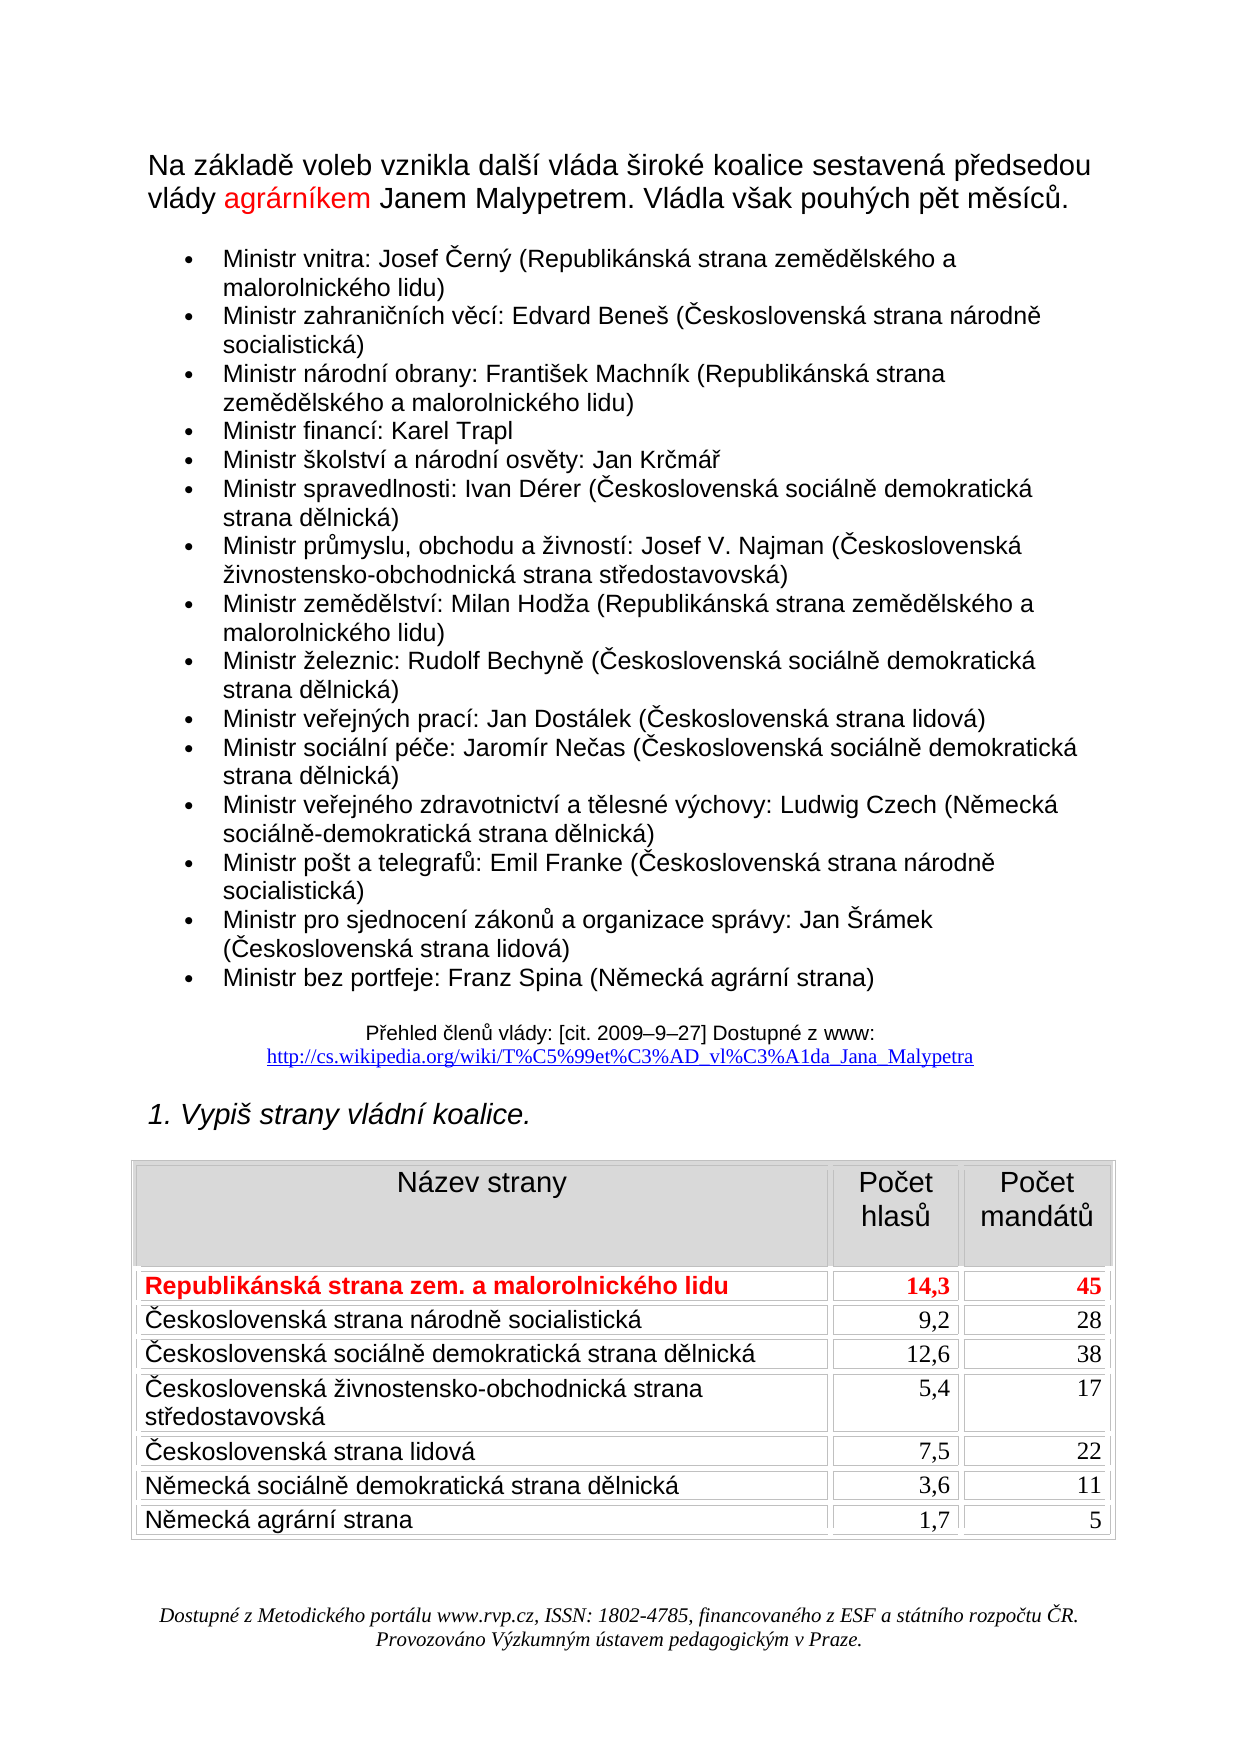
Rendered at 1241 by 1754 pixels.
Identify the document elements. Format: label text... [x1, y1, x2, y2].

table_cell 22 [961, 1431, 1113, 1465]
list Ministr železnic: Rudolf Bechyně (Československá sociálně demokratická strana dělnická) [185, 646, 1092, 704]
table_cell 45 [961, 1266, 1113, 1300]
table_cell 38 [961, 1334, 1113, 1368]
text Na základě voleb vznikla další vláda široké koalice sestavená předsedou vlády agrárníkem Janem Malypetrem. Vládla však pouhých pět měsíců. [148, 148, 1092, 215]
list Ministr veřejných prací: Jan Dostálek (Československá strana lidová) [185, 704, 1092, 733]
list Ministr zemědělství: Milan Hodža (Republikánská strana zemědělského a malorolnického lidu) [185, 589, 1092, 646]
table_cell Německá agrární strana [133, 1499, 830, 1533]
text 1. Vypiš strany vládní koalice. [148, 1097, 1092, 1131]
list Ministr financí: Karel Trapl [185, 416, 1092, 445]
table_cell Československá živnostensko-obchodnická strana středostavovská [133, 1368, 830, 1431]
table_cell Československá strana lidová [133, 1431, 830, 1465]
list Ministr spravedlnosti: Ivan Dérer (Československá sociálně demokratická strana dělnická) [185, 474, 1092, 531]
table_cell 14,3 [830, 1266, 961, 1300]
table_cell 12,6 [830, 1334, 961, 1368]
table_cell 11 [961, 1465, 1113, 1499]
list Ministr bez portfeje: Franz Spina (Německá agrární strana) [185, 963, 1092, 991]
list Ministr pošt a telegrafů: Emil Franke (Československá strana národně socialistická) [185, 848, 1092, 905]
list Ministr školství a národní osvěty: Jan Krčmář [185, 445, 1092, 474]
list Ministr sociální péče: Jaromír Nečas (Československá sociálně demokratická strana dělnická) [185, 733, 1092, 790]
table_header Počet mandátů [961, 1161, 1113, 1266]
list Ministr veřejného zdravotnictví a tělesné výchovy: Ludwig Czech (Německá sociálně-demokratická strana dělnická) [185, 790, 1092, 848]
table_cell Republikánská strana zem. a malorolnického lidu [133, 1266, 830, 1300]
table_cell 28 [961, 1300, 1113, 1334]
table_cell 7,5 [830, 1431, 961, 1465]
table_cell 3,6 [830, 1465, 961, 1499]
list Ministr zahraničních věcí: Edvard Beneš (Československá strana národně socialistická) [185, 301, 1092, 359]
table_header Název strany [133, 1161, 830, 1266]
table_cell 5 [961, 1499, 1113, 1533]
list Ministr vnitra: Josef Černý (Republikánská strana zemědělského a malorolnického lidu) [185, 244, 1092, 301]
table_cell Československá sociálně demokratická strana dělnická [133, 1334, 830, 1368]
table_cell Německá sociálně demokratická strana dělnická [133, 1465, 830, 1499]
text http://cs.wikipedia.org/wiki/T%C5%99et%C3%AD_vl%C3%A1da_Jana_Malypetra [148, 1044, 1092, 1068]
table_header Počet hlasů [830, 1161, 961, 1266]
table_cell 17 [961, 1368, 1113, 1431]
table_cell Československá strana národně socialistická [133, 1300, 830, 1334]
text Přehled členů vlády: [cit. 2009–9–27] Dostupné z www: [148, 1021, 1092, 1044]
table_cell 1,7 [830, 1499, 961, 1533]
list Ministr průmyslu, obchodu a živností: Josef V. Najman (Československá živnostensko-obchodnická strana středostavovská) [185, 531, 1092, 589]
table_cell 5,4 [830, 1368, 961, 1431]
list Ministr pro sjednocení zákonů a organizace správy: Jan Šrámek (Československá strana lidová) [185, 905, 1092, 963]
list Ministr národní obrany: František Machník (Republikánská strana zemědělského a malorolnického lidu) [185, 359, 1092, 416]
table_cell 9,2 [830, 1300, 961, 1334]
